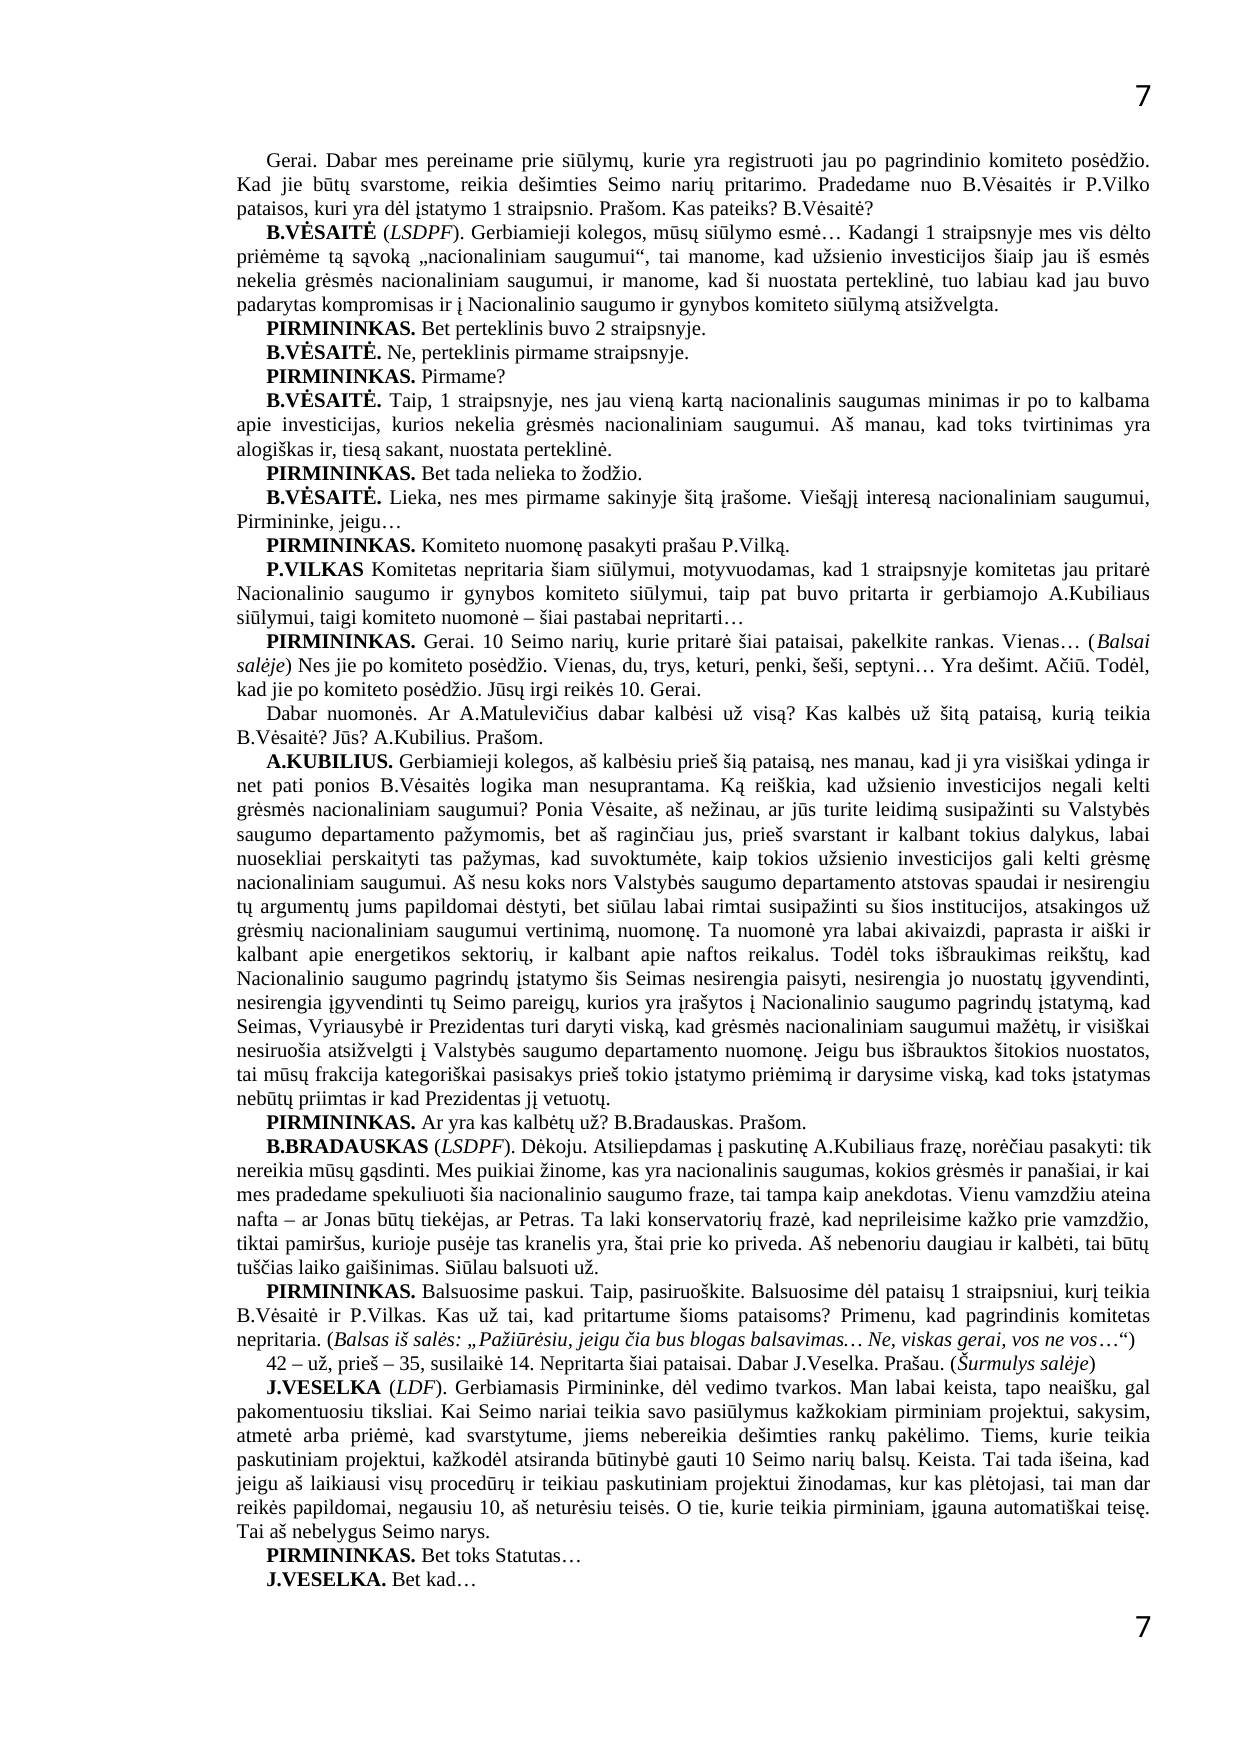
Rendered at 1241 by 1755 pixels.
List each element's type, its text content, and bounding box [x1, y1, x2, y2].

text B.VĖSAITĖ. Lieka, nes mes pirmame sakinyje šitą įrašome. Viešąjį interesą nacionaliniam saugumui, Pirmininke, jeigu… [236, 484, 1152, 533]
text P.VILKAS Komitetas nepritaria šiam siūlymui, motyvuodamas, kad 1 straipsnyje komitetas jau pritarė Nacionalinio saugumo ir gynybos komiteto siūlymui, taip pat buvo pritarta ir gerbiamojo A.Kubiliaus siūlymui, taigi komiteto nuomonė – šiai pastabai nepritarti… [236, 557, 1152, 629]
text PIRMININKAS. Balsuosime paskui. Taip, pasiruoškite. Balsuosime dėl pataisų 1 straipsniui, kurį teikia B.Vėsaitė ir P.Vilkas. Kas už tai, kad pritartume šioms pataisoms? Primenu, kad pagrindinis komitetas nepritaria. (Balsas iš salės: „Pažiūrėsiu, jeigu čia bus blogas balsavimas… Ne, viskas gerai, vos ne vos…“) [236, 1279, 1152, 1351]
text Gerai. Dabar mes pereiname prie siūlymų, kurie yra registruoti jau po pagrindinio komiteto posėdžio. Kad jie būtų svarstome, reikia dešimties Seimo narių pritarimo. Pradedame nuo B.Vėsaitės ir P.Vilko pataisos, kuri yra dėl įstatymo 1 straipsnio. Prašom. Kas pateiks? B.Vėsaitė? [236, 148, 1152, 220]
text PIRMININKAS. Gerai. 10 Seimo narių, kurie pritarė šiai pataisai, pakelkite rankas. Vienas… (Balsai salėje) Nes jie po komiteto posėdžio. Vienas, du, trys, keturi, penki, šeši, septyni… Yra dešimt. Ačiū. Todėl, kad jie po komiteto posėdžio. Jūsų irgi reikės 10. Gerai. [236, 629, 1152, 701]
text PIRMININKAS. Bet toks Statutas… [236, 1543, 1152, 1567]
text B.VĖSAITĖ. Ne, perteklinis pirmame straipsnyje. [236, 340, 1152, 364]
text B.VĖSAITĖ. Taip, 1 straipsnyje, nes jau vieną kartą nacionalinis saugumas minimas ir po to kalbama apie investicijas, kurios nekelia grėsmės nacionaliniam saugumui. Aš manau, kad toks tvirtinimas yra alogiškas ir, tiesą sakant, nuostata perteklinė. [236, 388, 1152, 461]
text B.BRADAUSKAS (LSDPF). Dėkoju. Atsiliepdamas į paskutinę A.Kubiliaus frazę, norėčiau pasakyti: tik nereikia mūsų gąsdinti. Mes puikiai žinome, kas yra nacionalinis saugumas, kokios grėsmės ir panašiai, ir kai mes pradedame spekuliuoti šia nacionalinio saugumo fraze, tai tampa kaip anekdotas. Vienu vamzdžiu ateina nafta – ar Jonas būtų tiekėjas, ar Petras. Ta laki konservatorių frazė, kad neprileisime kažko prie vamzdžio, tiktai pamiršus, kurioje pusėje tas kranelis yra, štai prie ko priveda. Aš nebenoriu daugiau ir kalbėti, tai būtų tuščias laiko gaišinimas. Siūlau balsuoti už. [236, 1134, 1152, 1279]
text PIRMININKAS. Ar yra kas kalbėtų už? B.Bradauskas. Prašom. [236, 1110, 1152, 1134]
text Dabar nuomonės. Ar A.Matulevičius dabar kalbėsi už visą? Kas kalbės už šitą pataisą, kurią teikia B.Vėsaitė? Jūs? A.Kubilius. Prašom. [236, 701, 1152, 749]
text PIRMININKAS. Pirmame? [236, 364, 1152, 388]
text PIRMININKAS. Bet tada nelieka to žodžio. [236, 461, 1152, 484]
text PIRMININKAS. Bet perteklinis buvo 2 straipsnyje. [236, 316, 1152, 340]
text PIRMININKAS. Komiteto nuomonę pasakyti prašau P.Vilką. [236, 533, 1152, 557]
text 42 – už, prieš – 35, susilaikė 14. Nepritarta šiai pataisai. Dabar J.Veselka. Prašau. (Šurmulys salėje) [236, 1351, 1152, 1375]
text A.KUBILIUS. Gerbiamieji kolegos, aš kalbėsiu prieš šią pataisą, nes manau, kad ji yra visiškai ydinga ir net pati ponios B.Vėsaitės logika man nesuprantama. Ką reiškia, kad užsienio investicijos negali kelti grėsmės nacionaliniam saugumui? Ponia Vėsaite, aš nežinau, ar jūs turite leidimą susipažinti su Valstybės saugumo departamento pažymomis, bet aš raginčiau jus, prieš svarstant ir kalbant tokius dalykus, labai nuosekliai perskaityti tas pažymas, kad suvoktumėte, kaip tokios užsienio investicijos gali kelti grėsmę nacionaliniam saugumui. Aš nesu koks nors Valstybės saugumo departamento atstovas spaudai ir nesirengiu tų argumentų jums papildomai dėstyti, bet siūlau labai rimtai susipažinti su šios institucijos, atsakingos už grėsmių nacionaliniam saugumui vertinimą, nuomonę. Ta nuomonė yra labai akivaizdi, paprasta ir aiški ir kalbant apie energetikos sektorių, ir kalbant apie naftos reikalus. Todėl toks išbraukimas reikštų, kad Nacionalinio saugumo pagrindų įstatymo šis Seimas nesirengia paisyti, nesirengia jo nuostatų įgyvendinti, nesirengia įgyvendinti tų Seimo pareigų, kurios yra įrašytos į Nacionalinio saugumo pagrindų įstatymą, kad Seimas, Vyriausybė ir Prezidentas turi daryti viską, kad grėsmės nacionaliniam saugumui mažėtų, ir visiškai nesiruošia atsižvelgti į Valstybės saugumo departamento nuomonę. Jeigu bus išbrauktos šitokios nuostatos, tai mūsų frakcija kategoriškai pasisakys prieš tokio įstatymo priėmimą ir darysime viską, kad toks įstatymas nebūtų priimtas ir kad Prezidentas jį vetuotų. [236, 749, 1152, 1110]
text J.VESELKA. Bet kad… [236, 1567, 1152, 1591]
text J.VESELKA (LDF). Gerbiamasis Pirmininke, dėl vedimo tvarkos. Man labai keista, tapo neaišku, gal pakomentuosiu tiksliai. Kai Seimo nariai teikia savo pasiūlymus kažkokiam pirminiam projektui, sakysim, atmetė arba priėmė, kad svarstytume, jiems nebereikia dešimties rankų pakėlimo. Tiems, kurie teikia paskutiniam projektui, kažkodėl atsiranda būtinybė gauti 10 Seimo narių balsų. Keista. Tai tada išeina, kad jeigu aš laikiausi visų procedūrų ir teikiau paskutiniam projektui žinodamas, kur kas plėtojasi, tai man dar reikės papildomai, negausiu 10, aš neturėsiu teisės. O tie, kurie teikia pirminiam, įgauna automatiškai teisę. Tai aš nebelygus Seimo narys. [236, 1375, 1152, 1543]
text B.VĖSAITĖ (LSDPF). Gerbiamieji kolegos, mūsų siūlymo esmė… Kadangi 1 straipsnyje mes vis dėlto priėmėme tą sąvoką „nacionaliniam saugumui“, tai manome, kad užsienio investicijos šiaip jau iš esmės nekelia grėsmės nacionaliniam saugumui, ir manome, kad ši nuostata perteklinė, tuo labiau kad jau buvo padarytas kompromisas ir į Nacionalinio saugumo ir gynybos komiteto siūlymą atsižvelgta. [236, 220, 1152, 316]
